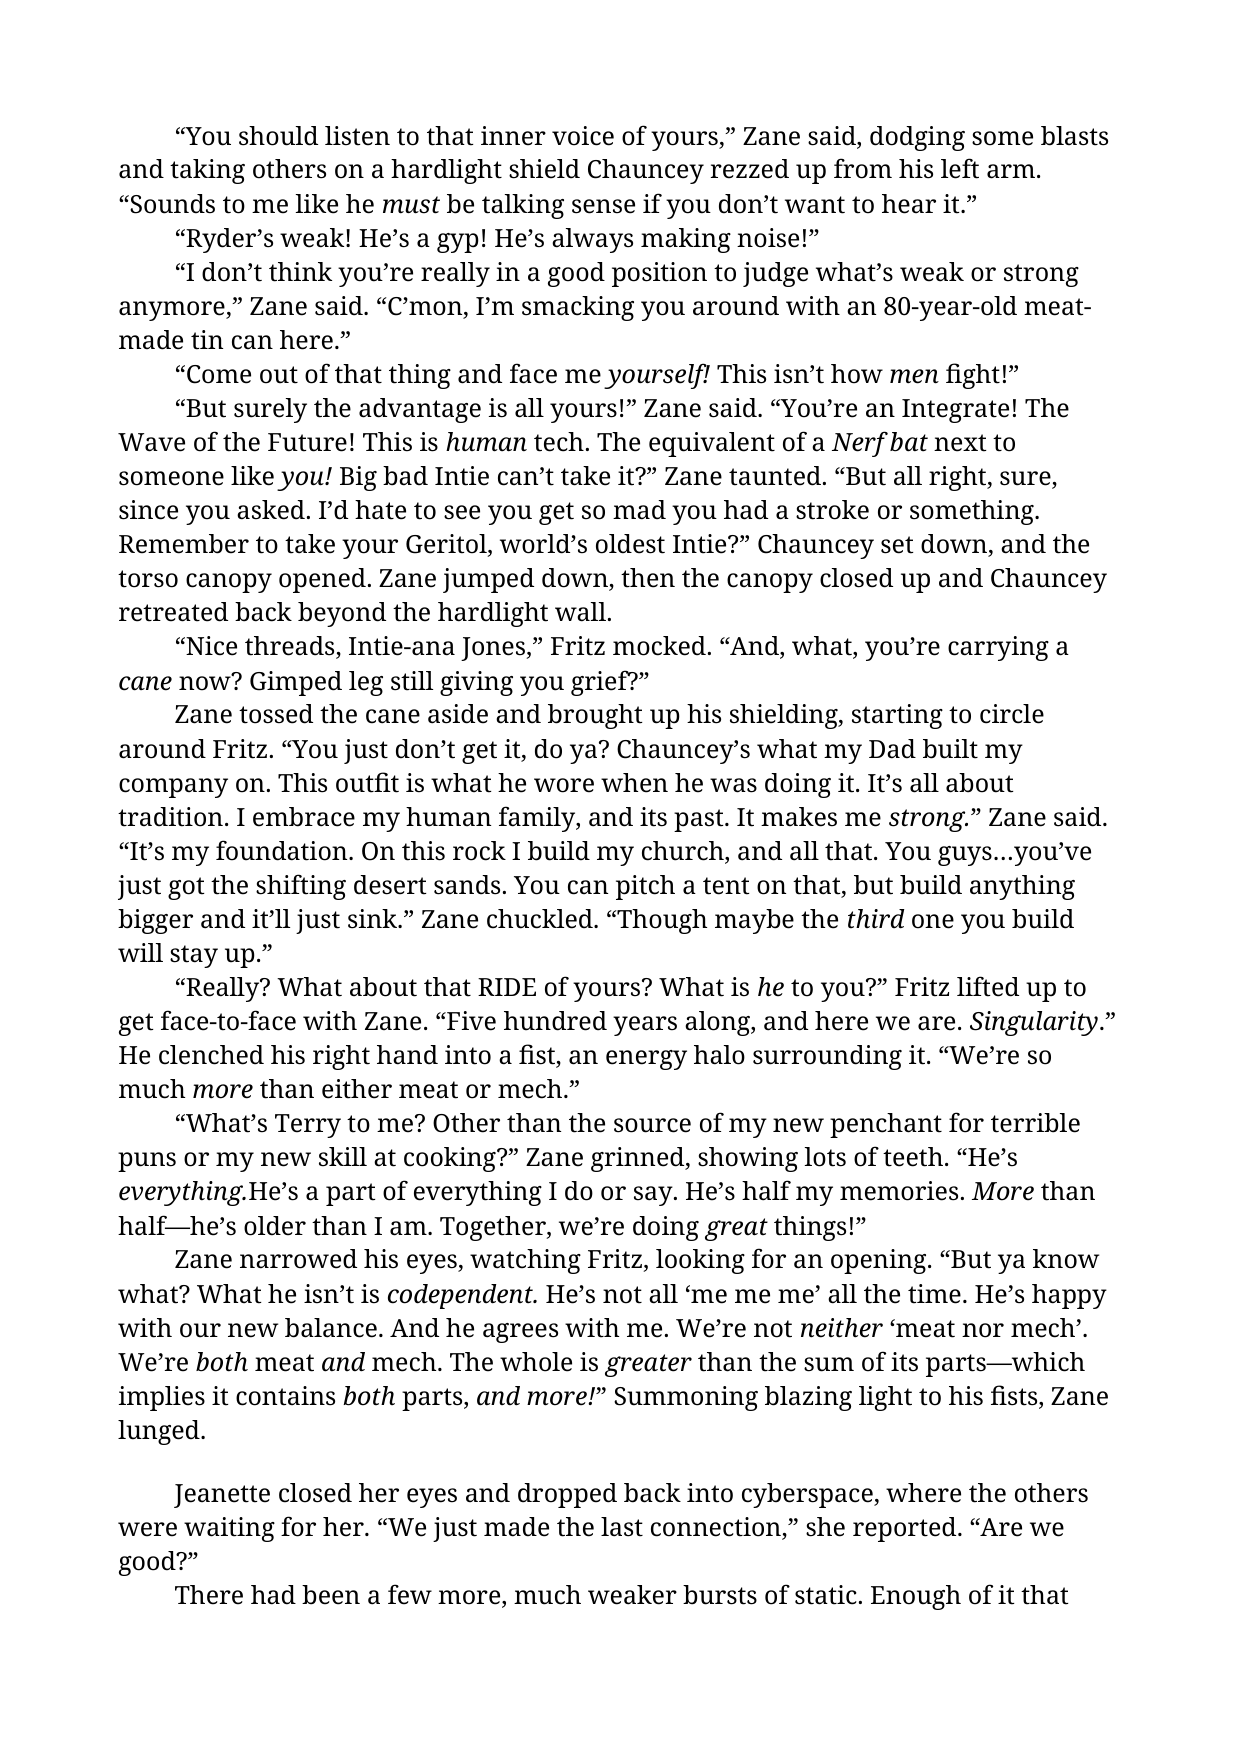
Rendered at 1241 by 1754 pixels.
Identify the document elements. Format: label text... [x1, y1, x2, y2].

text There had been a few more, much weaker bursts of static. Enough of it that [118, 1577, 1122, 1612]
text Zane narrowed his eyes, watching Fritz, looking for an opening. “But ya know what? What he isn’t is codependent. He’s not all ‘me me me’ all the time. He’s happy with our new balance. And he agrees with me. We’re not neither ‘meat nor mech’. We’re both meat and mech. The whole is greater than the sum of its parts—which implies it contains both parts, and more!” Summoning blazing light to his fists, Zane lunged. [118, 1242, 1122, 1447]
text “Ryder’s weak! He’s a gyp! He’s always making noise!” [118, 220, 1122, 254]
text “But surely the advantage is all yours!” Zane said. “You’re an Integrate! The Wave of the Future! This is human tech. The equivalent of a Nerf bat next to someone like you! Big bad Intie can’t take it?” Zane taunted. “But all right, sure, since you asked. I’d hate to see you get so mad you had a stroke or something. Remember to take your Geritol, world’s oldest Intie?” Chauncey set down, and the torso canopy opened. Zane jumped down, then the canopy closed up and Chauncey retreated back beyond the hardlight wall. [118, 391, 1122, 629]
text “You should listen to that inner voice of yours,” Zane said, dodging some blasts and taking others on a hardlight shield Chauncey rezzed up from his left arm. “Sounds to me like he must be talking sense if you don’t want to hear it.” [118, 118, 1122, 220]
text Zane tossed the cane aside and brought up his shielding, starting to circle around Fritz. “You just don’t get it, do ya? Chauncey’s what my Dad built my company on. This outfit is what he wore when he was doing it. It’s all about tradition. I embrace my human family, and its past. It makes me strong.” Zane said. “It’s my foundation. On this rock I build my church, and all that. You guys…you’ve just got the shifting desert sands. You can pitch a tent on that, but build anything bigger and it’ll just sink.” Zane chuckled. “Though maybe the third one you build will stay up.” [118, 697, 1122, 970]
text “Come out of that thing and face me yourself! This isn’t how men fight!” [118, 357, 1122, 391]
text Jeanette closed her eyes and dropped back into cyberspace, where the others were waiting for her. “We just made the last connection,” she reported. “Are we good?” [118, 1475, 1122, 1577]
text “I don’t think you’re really in a good position to judge what’s weak or strong anymore,” Zane said. “C’mon, I’m smacking you around with an 80-year-old meat-made tin can here.” [118, 254, 1122, 357]
text “Nice threads, Intie-ana Jones,” Fritz mocked. “And, what, you’re carrying a cane now? Gimped leg still giving you grief?” [118, 629, 1122, 697]
text “Really? What about that RIDE of yours? What is he to you?” Fritz lifted up to get face-to-face with Zane. “Five hundred years along, and here we are. Singularity.” He clenched his right hand into a fist, an energy halo surrounding it. “We’re so much more than either meat or mech.” [118, 970, 1122, 1106]
text “What’s Terry to me? Other than the source of my new penchant for terrible puns or my new skill at cooking?” Zane grinned, showing lots of teeth. “He’s everything.He’s a part of everything I do or say. He’s half my memories. More than half—he’s older than I am. Together, we’re doing great things!” [118, 1106, 1122, 1242]
